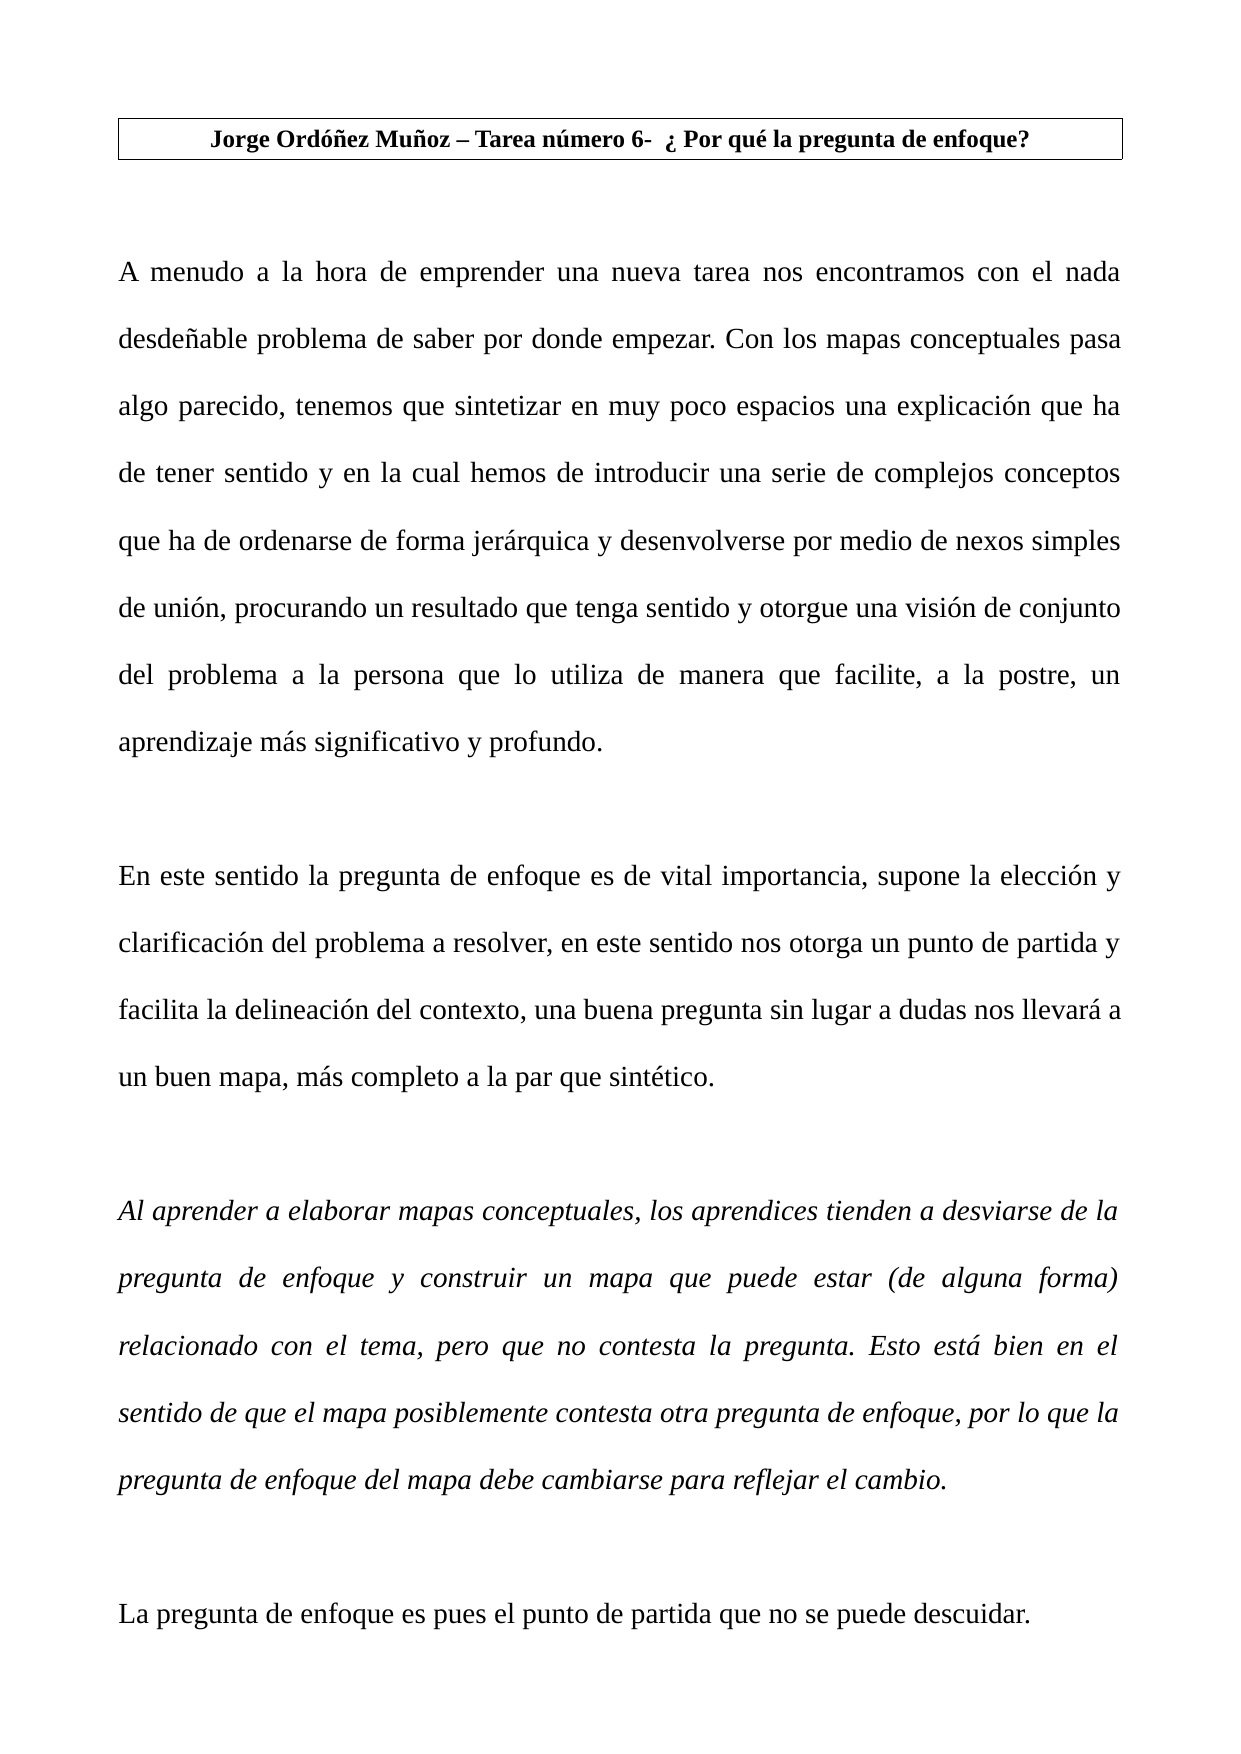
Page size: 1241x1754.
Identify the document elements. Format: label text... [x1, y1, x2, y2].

table_header Jorge Ordóñez Muñoz – Tarea número 6- ¿ Por qué la pregunta de enfoque? [119, 119, 1122, 158]
text En este sentido la pregunta de enfoque es de vital importancia, supone la elección y clarificación del problema a resolver, en este sentido nos otorga un punto de partida y facilita la delineación del contexto, una buena pregunta sin lugar a dudas nos llevará a un buen mapa, más completo a la par que sintético. [118, 858, 1122, 1093]
text Al aprender a elaborar mapas conceptuales, los aprendices tienden a desviarse de la pregunta de enfoque y construir un mapa que puede estar (de alguna forma) relacionado con el tema, pero que no contesta la pregunta. Esto está bien en el sentido de que el mapa posiblemente contesta otra pregunta de enfoque, por lo que la pregunta de enfoque del mapa debe cambiarse para reflejar el cambio. [118, 1193, 1122, 1495]
text A menudo a la hora de emprender una nueva tarea nos encontramos con el nada desdeñable problema de saber por donde empezar. Con los mapas conceptuales pasa algo parecido, tenemos que sintetizar en muy poco espacios una explicación que ha de tener sentido y en la cual hemos de introducir una serie de complejos conceptos que ha de ordenarse de forma jerárquica y desenvolverse por medio de nexos simples de unión, procurando un resultado que tenga sentido y otorgue una visión de conjunto del problema a la persona que lo utiliza de manera que facilite, a la postre, un aprendizaje más significativo y profundo. [118, 254, 1122, 757]
text La pregunta de enfoque es pues el punto de partida que no se puede descuidar. [118, 1596, 1122, 1629]
